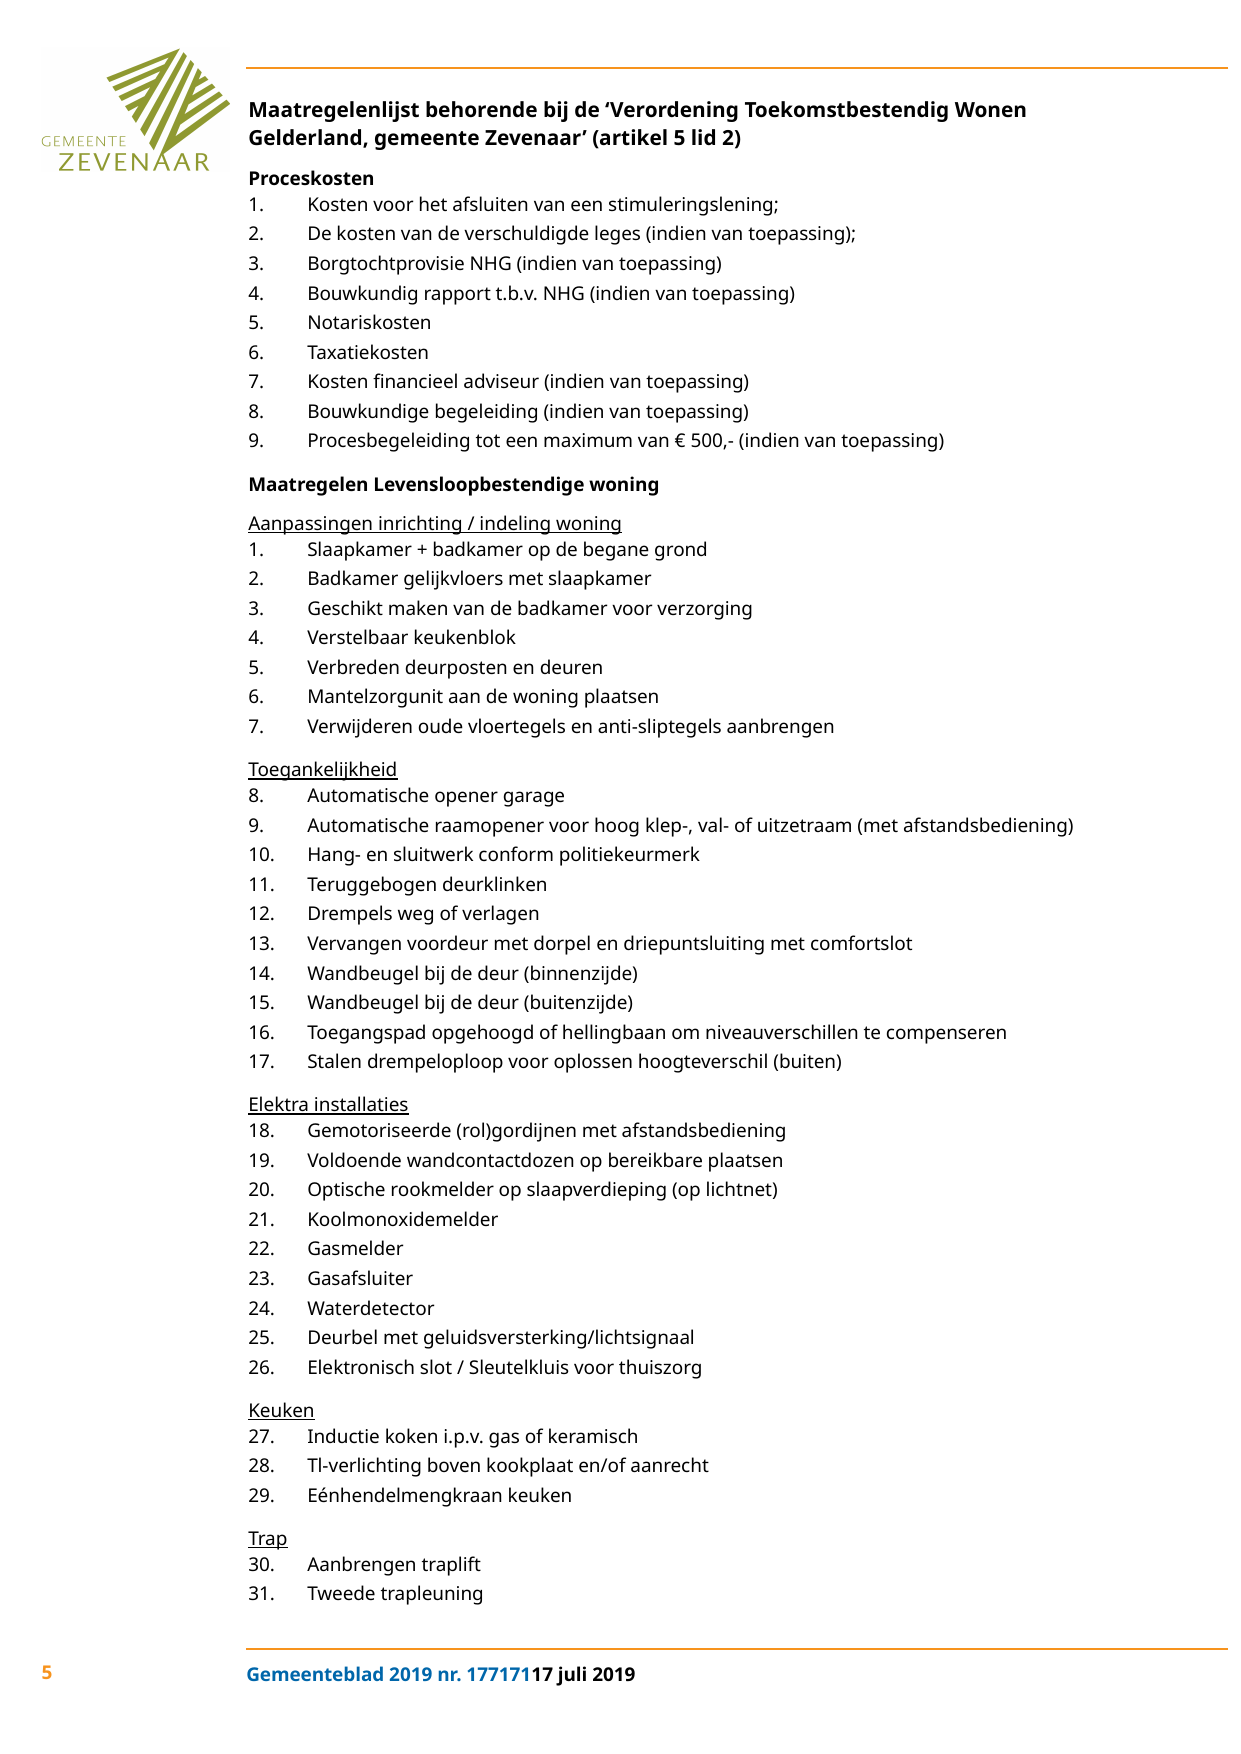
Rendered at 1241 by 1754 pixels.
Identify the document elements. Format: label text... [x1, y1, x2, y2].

text Keuken [248, 1397, 1152, 1423]
list Kosten voor het afsluiten van een stimuleringslening; [248, 191, 1152, 217]
list Verwijderen oude vloertegels en anti-sliptegels aanbrengen [248, 713, 1152, 739]
list Borgtochtprovisie NHG (indien van toepassing) [248, 250, 1152, 276]
list Gasmelder [248, 1236, 1152, 1261]
text Maatregelenlijst behorende bij de ‘Verordening Toekomstbestendig Wonen Gelderland, gemeente Zevenaar’ (artikel 5 lid 2) [248, 95, 1152, 152]
list Tl-verlichting boven kookplaat en/of aanrecht [248, 1452, 1152, 1478]
list Kosten financieel adviseur (indien van toepassing) [248, 368, 1152, 394]
list Automatische raamopener voor hoog klep-, val- of uitzetraam (met afstandsbediening) [248, 812, 1152, 837]
list Slaapkamer + badkamer op de begane grond [248, 536, 1152, 562]
list Deurbel met geluidsversterking/lichtsignaal [248, 1324, 1152, 1350]
list Drempels weg of verlagen [248, 901, 1152, 926]
list Gemotoriseerde (rol)gordijnen met afstandsbediening [248, 1117, 1152, 1143]
text Maatregelen Levensloopbestendige woning [248, 471, 1152, 497]
list Gasafsluiter [248, 1265, 1152, 1291]
text Elektra installaties [248, 1092, 1152, 1117]
list Koolmonoxidemelder [248, 1206, 1152, 1232]
text Trap [248, 1525, 1152, 1551]
list Hang- en sluitwerk conform politiekeurmerk [248, 841, 1152, 867]
list Automatische opener garage [248, 782, 1152, 808]
list Waterdetector [248, 1295, 1152, 1321]
list Verstelbaar keukenblok [248, 624, 1152, 650]
list Stalen drempeloploop voor oplossen hoogteverschil (buiten) [248, 1048, 1152, 1074]
list Wandbeugel bij de deur (binnenzijde) [248, 960, 1152, 985]
list Wandbeugel bij de deur (buitenzijde) [248, 989, 1152, 1015]
list Optische rookmelder op slaapverdieping (op lichtnet) [248, 1176, 1152, 1202]
list Procesbegeleiding tot een maximum van € 500,- (indien van toepassing) [248, 428, 1152, 453]
text Proceskosten [248, 165, 1152, 191]
list Notariskosten [248, 309, 1152, 335]
list Bouwkundig rapport t.b.v. NHG (indien van toepassing) [248, 280, 1152, 306]
list Eénhendelmengkraan keuken [248, 1482, 1152, 1508]
list Tweede trapleuning [248, 1580, 1152, 1606]
list Bouwkundige begeleiding (indien van toepassing) [248, 398, 1152, 424]
list Taxatiekosten [248, 339, 1152, 365]
list Teruggebogen deurklinken [248, 871, 1152, 897]
list Voldoende wandcontactdozen op bereikbare plaatsen [248, 1147, 1152, 1173]
text Aanpassingen inrichting / indeling woning [248, 510, 1152, 536]
list Verbreden deurposten en deuren [248, 654, 1152, 680]
list Toegangspad opgehoogd of hellingbaan om niveauverschillen te compenseren [248, 1019, 1152, 1044]
list Aanbrengen traplift [248, 1551, 1152, 1577]
list De kosten van de verschuldigde leges (indien van toepassing); [248, 221, 1152, 246]
list Geschikt maken van de badkamer voor verzorging [248, 595, 1152, 621]
list Mantelzorgunit aan de woning plaatsen [248, 684, 1152, 709]
list Vervangen voordeur met dorpel en driepuntsluiting met comfortslot [248, 930, 1152, 956]
picture [41, 47, 231, 172]
text Toegankelijkheid [248, 756, 1152, 782]
list Inductie koken i.p.v. gas of keramisch [248, 1423, 1152, 1448]
list Badkamer gelijkvloers met slaapkamer [248, 565, 1152, 591]
list Elektronisch slot / Sleutelkluis voor thuiszorg [248, 1354, 1152, 1380]
